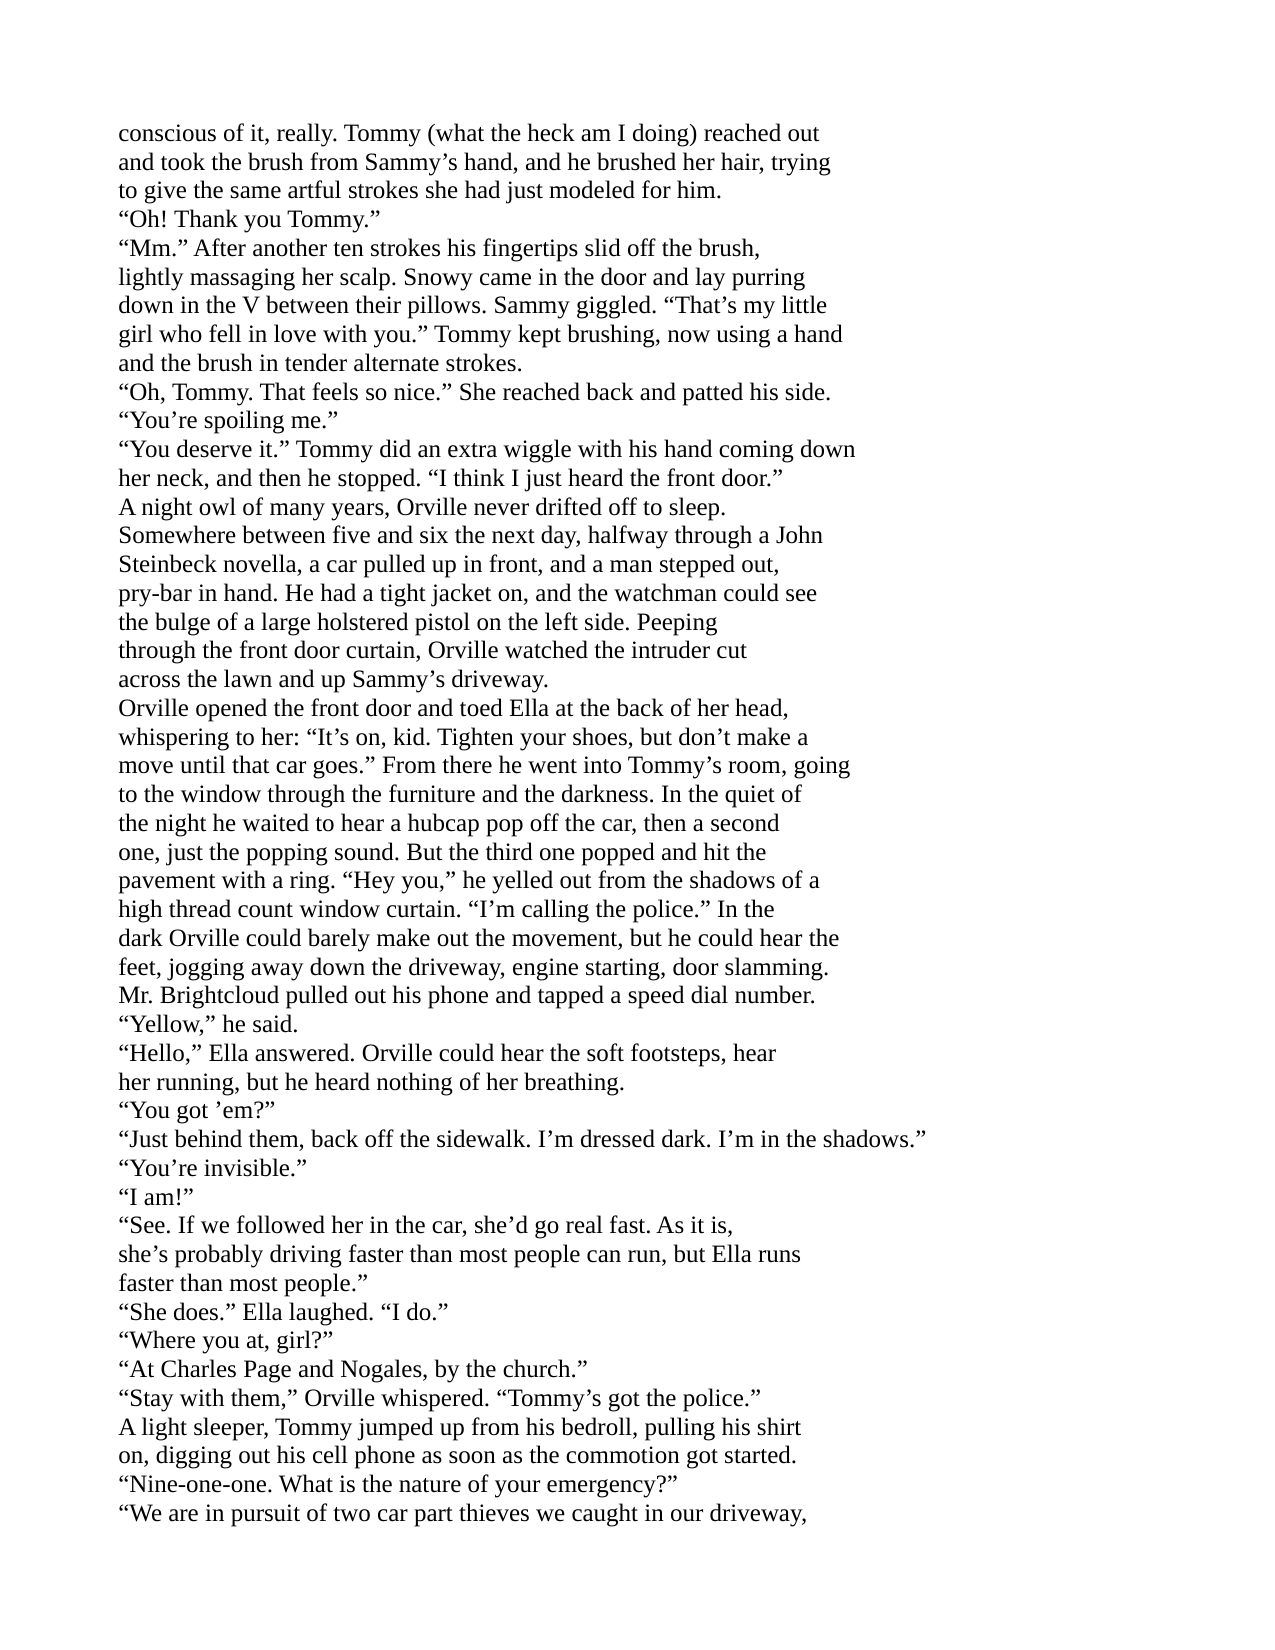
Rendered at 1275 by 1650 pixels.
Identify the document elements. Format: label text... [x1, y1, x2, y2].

text “At Charles Page and Nogales, by the church.” [118, 1354, 1157, 1383]
text “You’re spoiling me.” [118, 406, 1157, 434]
text conscious of it, really. Tommy (what the heck am I doing) reached out [118, 118, 1157, 147]
text A light sleeper, Tommy jumped up from his bedroll, pulling his shirt [118, 1412, 1157, 1441]
text whispering to her: “It’s on, kid. Tighten your shoes, but don’t make a [118, 722, 1157, 751]
text dark Orville could barely make out the movement, but he could hear the [118, 923, 1157, 952]
text down in the V between their pillows. Sammy giggled. “That’s my little [118, 291, 1157, 319]
text her neck, and then he stopped. “I think I just heard the front door.” [118, 463, 1157, 492]
text the night he waited to hear a hubcap pop off the car, then a second [118, 808, 1157, 837]
text “You got ’em?” [118, 1096, 1157, 1124]
text Somewhere between five and six the next day, halfway through a John [118, 521, 1157, 549]
text “Stay with them,” Orville whispered. “Tommy’s got the police.” [118, 1383, 1157, 1412]
text “Mm.” After another ten strokes his fingertips slid off the brush, [118, 233, 1157, 262]
text “Nine-one-one. What is the nature of your emergency?” [118, 1469, 1157, 1498]
text through the front door curtain, Orville watched the intruder cut [118, 636, 1157, 664]
text to give the same artful strokes she had just modeled for him. [118, 176, 1157, 204]
text across the lawn and up Sammy’s driveway. [118, 664, 1157, 693]
text A night owl of many years, Orville never drifted off to sleep. [118, 492, 1157, 521]
text “Yellow,” he said. [118, 1009, 1157, 1038]
text “She does.” Ella laughed. “I do.” [118, 1297, 1157, 1326]
text the bulge of a large holstered pistol on the left side. Peeping [118, 607, 1157, 636]
text pavement with a ring. “Hey you,” he yelled out from the shadows of a [118, 866, 1157, 894]
text “Where you at, girl?” [118, 1326, 1157, 1354]
text “Just behind them, back off the sidewalk. I’m dressed dark. I’m in the shadows.” [118, 1124, 1157, 1153]
text lightly massaging her scalp. Snowy came in the door and lay purring [118, 262, 1157, 291]
text she’s probably driving faster than most people can run, but Ella runs [118, 1239, 1157, 1268]
text “Oh, Tommy. That feels so nice.” She reached back and patted his side. [118, 377, 1157, 406]
text on, digging out his cell phone as soon as the commotion got started. [118, 1441, 1157, 1469]
text Orville opened the front door and toed Ella at the back of her head, [118, 693, 1157, 722]
text girl who fell in love with you.” Tommy kept brushing, now using a hand [118, 319, 1157, 348]
text Steinbeck novella, a car pulled up in front, and a man stepped out, [118, 549, 1157, 578]
text to the window through the furniture and the darkness. In the quiet of [118, 779, 1157, 808]
text one, just the popping sound. But the third one popped and hit the [118, 837, 1157, 866]
text “We are in pursuit of two car part thieves we caught in our driveway, [118, 1498, 1157, 1527]
text Mr. Brightcloud pulled out his phone and tapped a speed dial number. [118, 981, 1157, 1009]
text and took the brush from Sammy’s hand, and he brushed her hair, trying [118, 147, 1157, 176]
text high thread count window curtain. “I’m calling the police.” In the [118, 894, 1157, 923]
text move until that car goes.” From there he went into Tommy’s room, going [118, 751, 1157, 779]
text faster than most people.” [118, 1268, 1157, 1297]
text feet, jogging away down the driveway, engine starting, door slamming. [118, 952, 1157, 981]
text and the brush in tender alternate strokes. [118, 348, 1157, 377]
text her running, but he heard nothing of her breathing. [118, 1067, 1157, 1096]
text “You deserve it.” Tommy did an extra wiggle with his hand coming down [118, 434, 1157, 463]
text pry-bar in hand. He had a tight jacket on, and the watchman could see [118, 578, 1157, 607]
text “Hello,” Ella answered. Orville could hear the soft footsteps, hear [118, 1038, 1157, 1067]
text “I am!” [118, 1182, 1157, 1211]
text “Oh! Thank you Tommy.” [118, 204, 1157, 233]
text “You’re invisible.” [118, 1153, 1157, 1182]
text “See. If we followed her in the car, she’d go real fast. As it is, [118, 1211, 1157, 1239]
